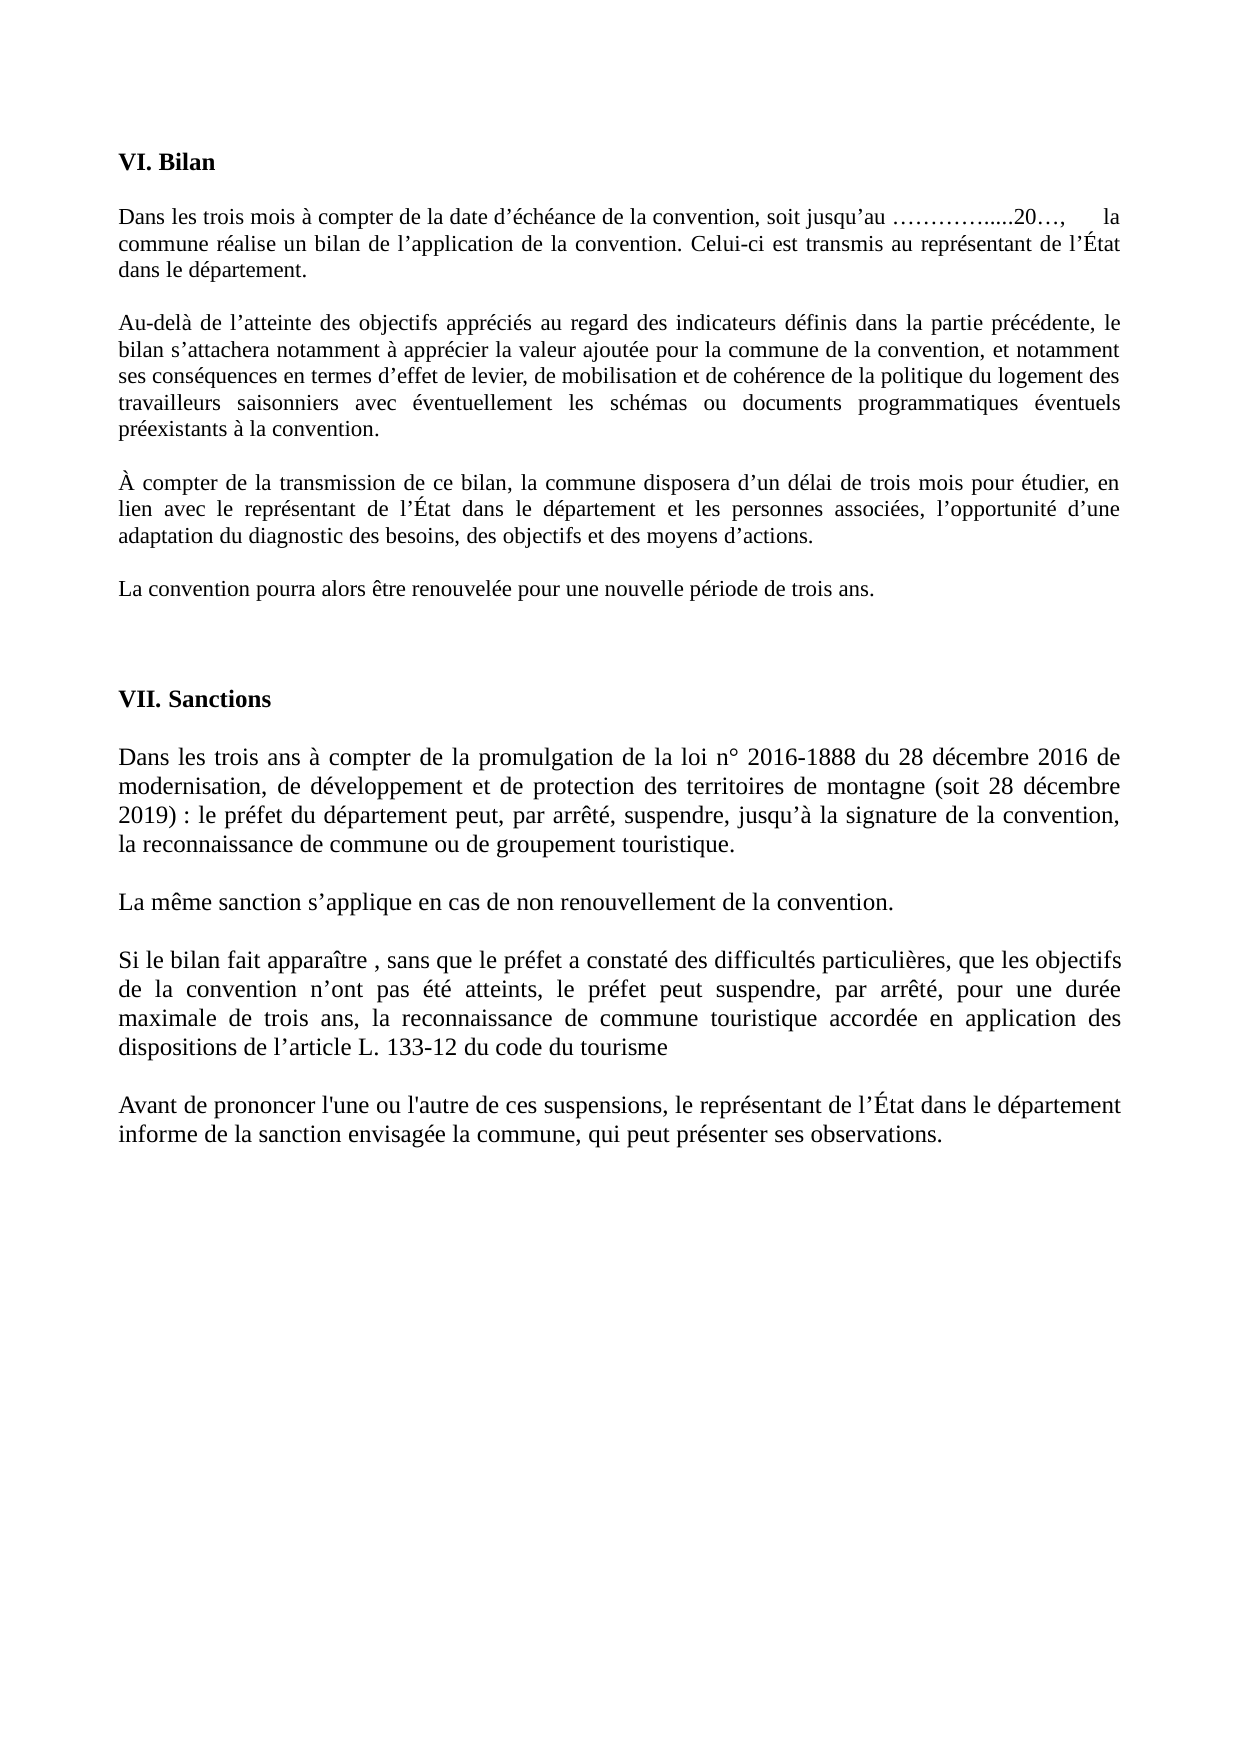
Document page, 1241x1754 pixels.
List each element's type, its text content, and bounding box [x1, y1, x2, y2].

text Si le bilan fait apparaître , sans que le préfet a constaté des difficultés particulières, que les objectifs de la convention n’ont pas été atteints, le préfet peut suspendre, par arrêté, pour une durée maximale de trois ans, la reconnaissance de commune touristique accordée en application des dispositions de l’article L. 133-12 du code du tourisme [118, 945, 1122, 1061]
text Dans les trois mois à compter de la date d’échéance de la convention, soit jusqu’au ………….....20…, la commune réalise un bilan de l’application de la convention. Celui-ci est transmis au représentant de l’État dans le département. [118, 203, 1122, 282]
text Avant de prononcer l'une ou l'autre de ces suspensions, le représentant de l’État dans le département informe de la sanction envisagée la commune, qui peut présenter ses observations. [118, 1090, 1122, 1148]
text VII. Sanctions [118, 683, 1122, 712]
text La convention pourra alors être renouvelée pour une nouvelle période de trois ans. [118, 575, 1122, 601]
text La même sanction s’applique en cas de non renouvellement de la convention. [118, 887, 1122, 916]
text Dans les trois ans à compter de la promulgation de la loi n° 2016-1888 du 28 décembre 2016 de modernisation, de développement et de protection des territoires de montagne (soit 28 décembre 2019) : le préfet du département peut, par arrêté, suspendre, jusqu’à la signature de la convention, la reconnaissance de commune ou de groupement touristique. [118, 742, 1122, 858]
text Au-delà de l’atteinte des objectifs appréciés au regard des indicateurs définis dans la partie précédente, le bilan s’attachera notamment à apprécier la valeur ajoutée pour la commune de la convention, et notamment ses conséquences en termes d’effet de levier, de mobilisation et de cohérence de la politique du logement des travailleurs saisonniers avec éventuellement les schémas ou documents programmatiques éventuels préexistants à la convention. [118, 309, 1122, 442]
text À compter de la transmission de ce bilan, la commune disposera d’un délai de trois mois pour étudier, en lien avec le représentant de l’État dans le département et les personnes associées, l’opportunité d’une adaptation du diagnostic des besoins, des objectifs et des moyens d’actions. [118, 468, 1122, 548]
text VI. Bilan [118, 147, 1122, 176]
